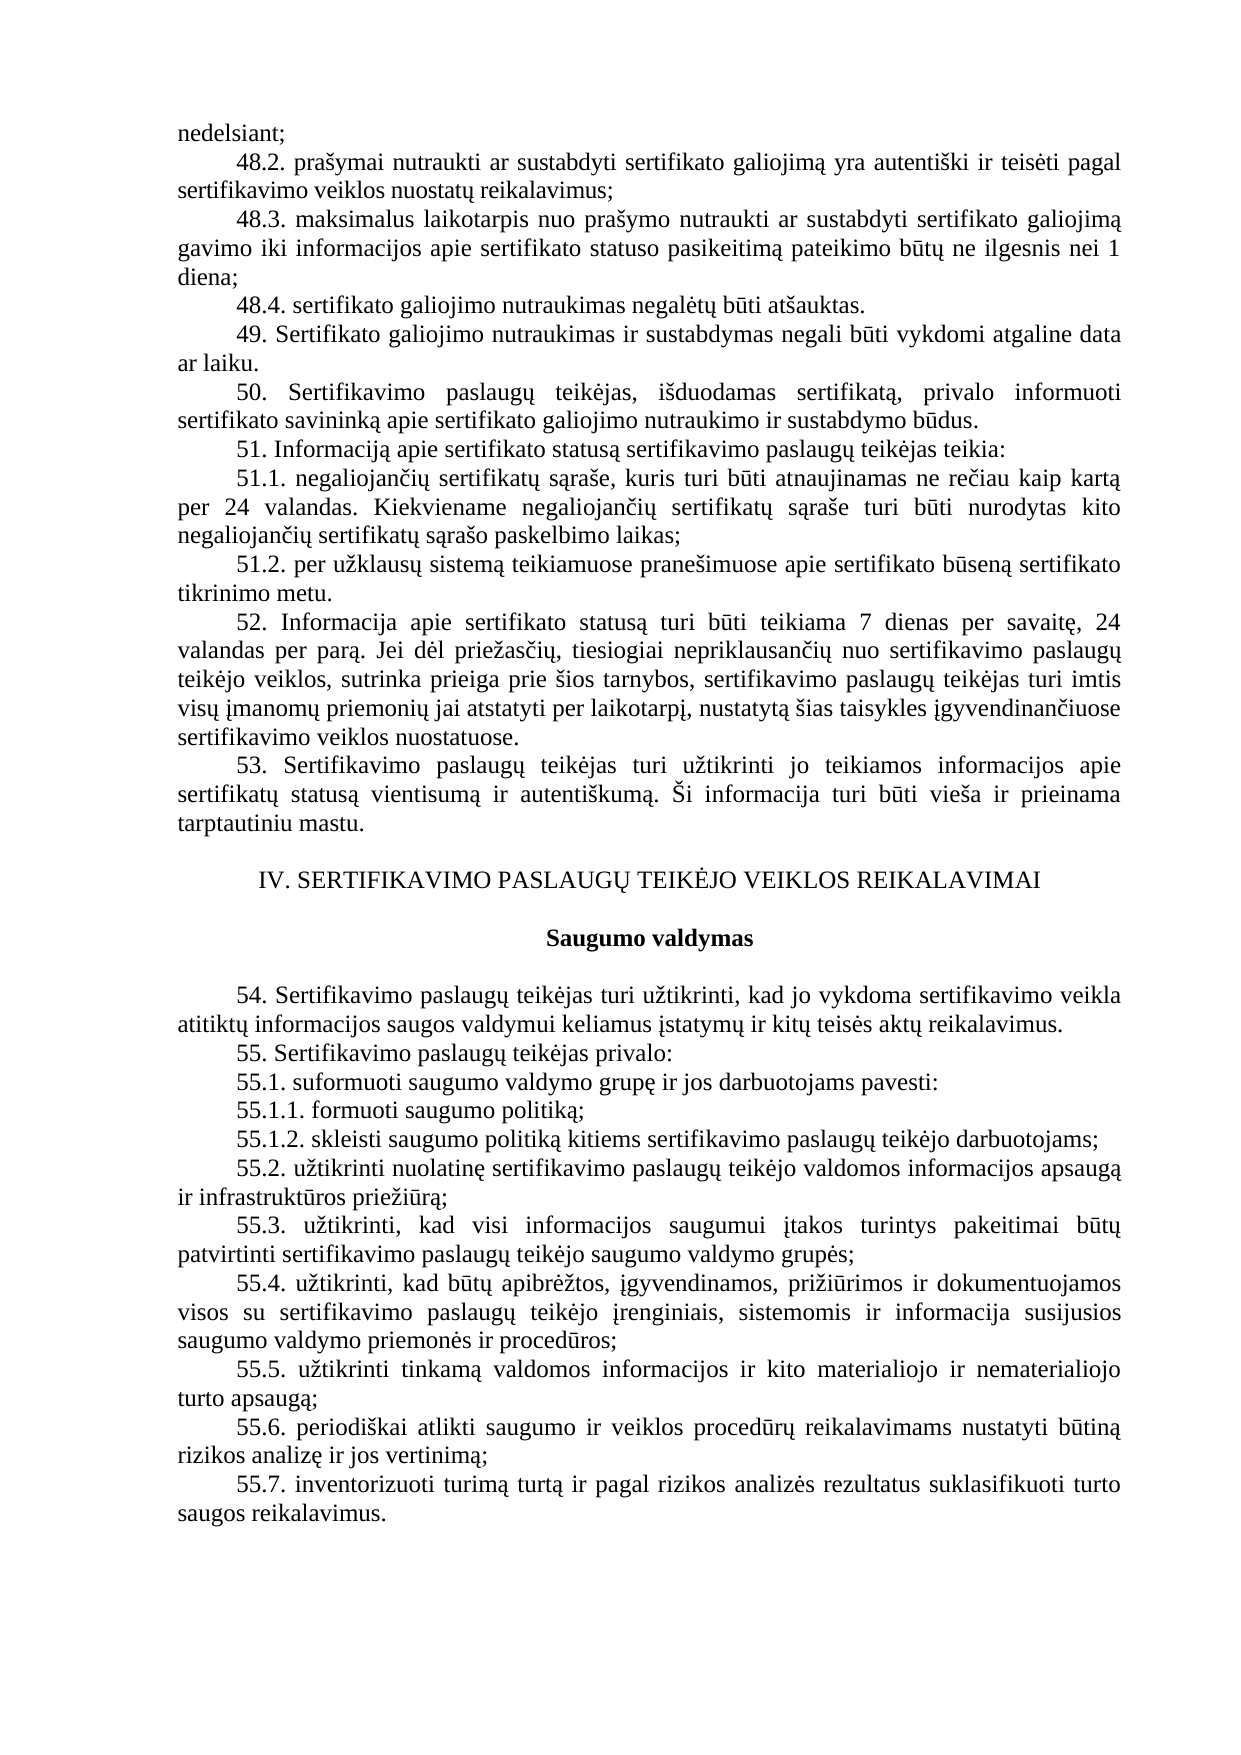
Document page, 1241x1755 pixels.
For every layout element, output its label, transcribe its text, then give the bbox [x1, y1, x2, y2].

text 51.2. per užklausų sistemą teikiamuose pranešimuose apie sertifikato būseną sertifikato tikrinimo metu. [177, 549, 1122, 607]
text 49. Sertifikato galiojimo nutraukimas ir sustabdymas negali būti vykdomi atgaline data ar laiku. [177, 319, 1122, 377]
text 55.1.1. formuoti saugumo politiką; [177, 1096, 1122, 1124]
text 50. Sertifikavimo paslaugų teikėjas, išduodamas sertifikatą, privalo informuoti sertifikato savininką apie sertifikato galiojimo nutraukimo ir sustabdymo būdus. [177, 377, 1122, 434]
text 51. Informaciją apie sertifikato statusą sertifikavimo paslaugų teikėjas teikia: [177, 434, 1122, 463]
text 55. Sertifikavimo paslaugų teikėjas privalo: [177, 1038, 1122, 1067]
text 54. Sertifikavimo paslaugų teikėjas turi užtikrinti, kad jo vykdoma sertifikavimo veikla atitiktų informacijos saugos valdymui keliamus įstatymų ir kitų teisės aktų reikalavimus. [177, 981, 1122, 1038]
text 52. Informacija apie sertifikato statusą turi būti teikiama 7 dienas per savaitę, 24 valandas per parą. Jei dėl priežasčių, tiesiogiai nepriklausančių nuo sertifikavimo paslaugų teikėjo veiklos, sutrinka prieiga prie šios tarnybos, sertifikavimo paslaugų teikėjas turi imtis visų įmanomų priemonių jai atstatyti per laikotarpį, nustatytą šias taisykles įgyvendinančiuose sertifikavimo veiklos nuostatuose. [177, 607, 1122, 751]
text 53. Sertifikavimo paslaugų teikėjas turi užtikrinti jo teikiamos informacijos apie sertifikatų statusą vientisumą ir autentiškumą. Ši informacija turi būti vieša ir prieinama tarptautiniu mastu. [177, 751, 1122, 837]
text IV. Sertifikavimo paslaugų teikėjo veiklos reikalavimai [177, 866, 1122, 894]
text nedelsiant; [177, 118, 1122, 147]
text 55.6. periodiškai atlikti saugumo ir veiklos procedūrų reikalavimams nustatyti būtiną rizikos analizę ir jos vertinimą; [177, 1412, 1122, 1469]
text 48.2. prašymai nutraukti ar sustabdyti sertifikato galiojimą yra autentiški ir teisėti pagal sertifikavimo veiklos nuostatų reikalavimus; [177, 147, 1122, 204]
text 55.5. užtikrinti tinkamą valdomos informacijos ir kito materialiojo ir nematerialiojo turto apsaugą; [177, 1354, 1122, 1412]
text Saugumo valdymas [177, 923, 1122, 952]
text 55.1. suformuoti saugumo valdymo grupę ir jos darbuotojams pavesti: [177, 1067, 1122, 1096]
text 48.3. maksimalus laikotarpis nuo prašymo nutraukti ar sustabdyti sertifikato galiojimą gavimo iki informacijos apie sertifikato statuso pasikeitimą pateikimo būtų ne ilgesnis nei 1 diena; [177, 204, 1122, 291]
text 55.1.2. skleisti saugumo politiką kitiems sertifikavimo paslaugų teikėjo darbuotojams; [177, 1124, 1122, 1153]
text 48.4. sertifikato galiojimo nutraukimas negalėtų būti atšauktas. [177, 291, 1122, 319]
text 55.3. užtikrinti, kad visi informacijos saugumui įtakos turintys pakeitimai būtų patvirtinti sertifikavimo paslaugų teikėjo saugumo valdymo grupės; [177, 1211, 1122, 1268]
text 55.7. inventorizuoti turimą turtą ir pagal rizikos analizės rezultatus suklasifikuoti turto saugos reikalavimus. [177, 1469, 1122, 1527]
text 55.2. užtikrinti nuolatinę sertifikavimo paslaugų teikėjo valdomos informacijos apsaugą ir infrastruktūros priežiūrą; [177, 1153, 1122, 1211]
text 55.4. užtikrinti, kad būtų apibrėžtos, įgyvendinamos, prižiūrimos ir dokumentuojamos visos su sertifikavimo paslaugų teikėjo įrenginiais, sistemomis ir informacija susijusios saugumo valdymo priemonės ir procedūros; [177, 1268, 1122, 1354]
text 51.1. negaliojančių sertifikatų sąraše, kuris turi būti atnaujinamas ne rečiau kaip kartą per 24 valandas. Kiekviename negaliojančių sertifikatų sąraše turi būti nurodytas kito negaliojančių sertifikatų sąrašo paskelbimo laikas; [177, 463, 1122, 549]
